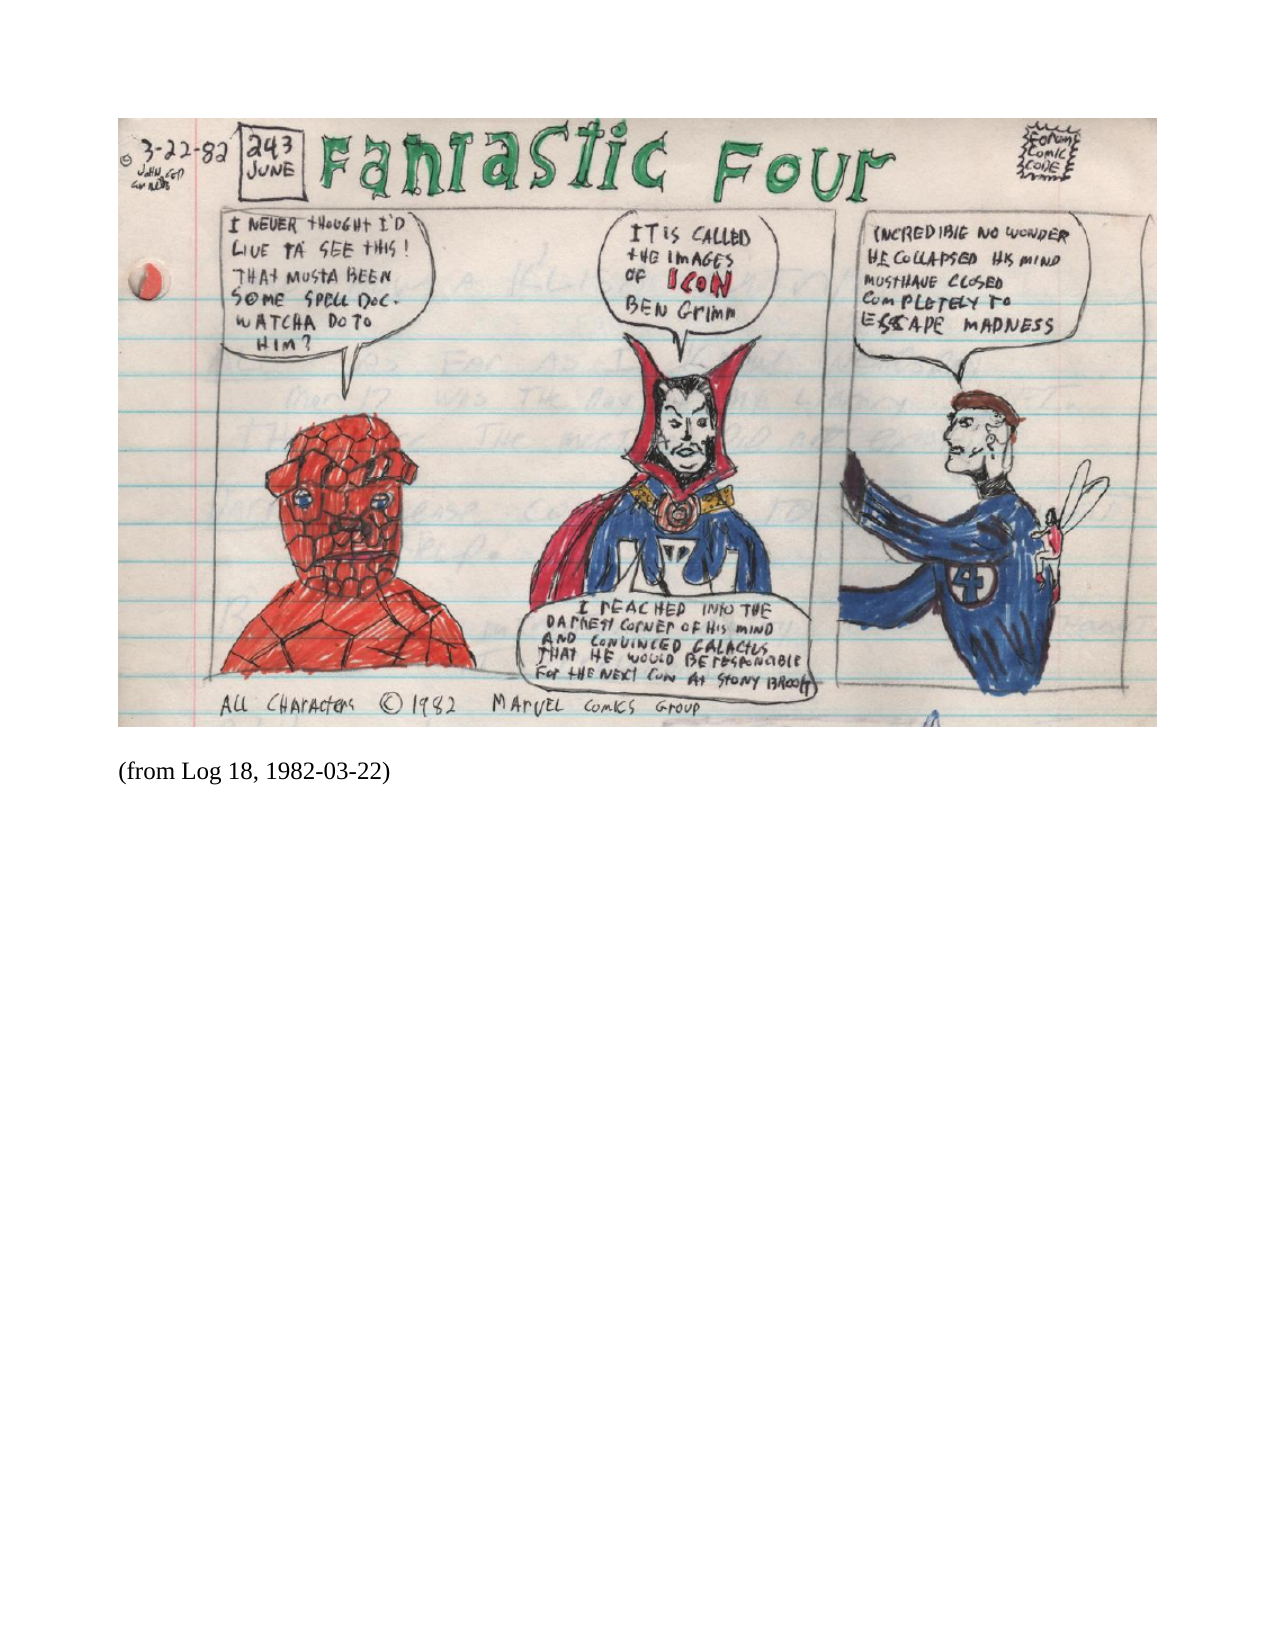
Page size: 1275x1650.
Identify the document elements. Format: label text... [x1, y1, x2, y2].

picture [118, 118, 1157, 727]
text (from Log 18, 1982-03-22) [118, 756, 1157, 784]
